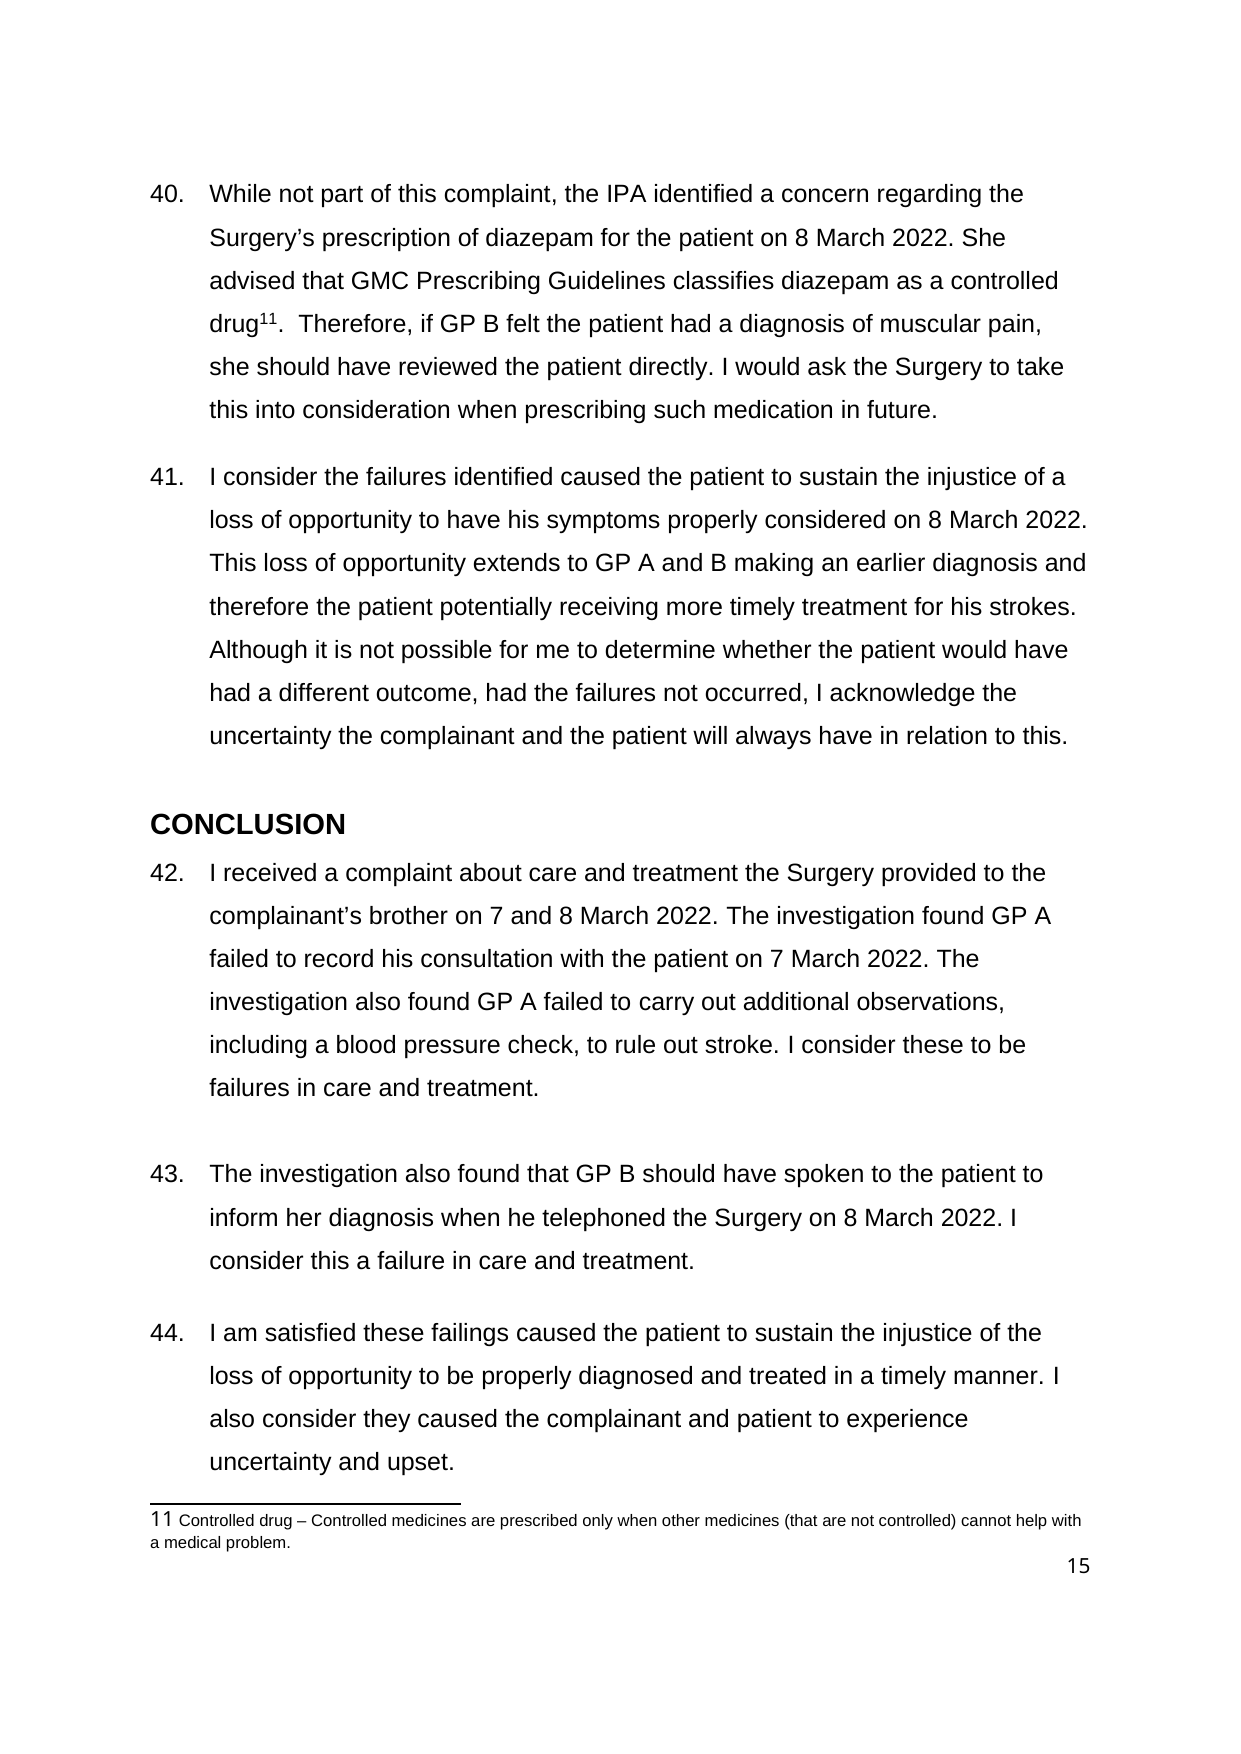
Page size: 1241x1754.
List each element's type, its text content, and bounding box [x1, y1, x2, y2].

list I consider the failures identified caused the patient to sustain the injustice of a loss of opportunity to have his symptoms properly considered on 8 March 2022. This loss of opportunity extends to GP A and B making an earlier diagnosis and therefore the patient potentially receiving more timely treatment for his strokes. Although it is not possible for me to determine whether the patient would have had a different outcome, had the failures not occurred, I acknowledge the uncertainty the complainant and the patient will always have in relation to this. [150, 462, 1090, 750]
list The investigation also found that GP B should have spoken to the patient to inform her diagnosis when he telephoned the Surgery on 8 March 2022. I consider this a failure in care and treatment. [150, 1159, 1090, 1274]
list Controlled drug – Controlled medicines are prescribed only when other medicines (that are not controlled) cannot help with a medical problem. [150, 1504, 1090, 1552]
list While not part of this complaint, the IPA identified a concern regarding the Surgery’s prescription of diazepam for the patient on 8 March 2022. She advised that GMC Prescribing Guidelines classifies diazepam as a controlled drug. Therefore, if GP B felt the patient had a diagnosis of muscular pain, she should have reviewed the patient directly. I would ask the Surgery to take this into consideration when prescribing such medication in future. [150, 179, 1090, 424]
list I received a complaint about care and treatment the Surgery provided to the complainant’s brother on 7 and 8 March 2022. The investigation found GP A failed to record his consultation with the patient on 7 March 2022. The investigation also found GP A failed to carry out additional observations, including a blood pressure check, to rule out stroke. I consider these to be failures in care and treatment. [150, 857, 1090, 1102]
list I am satisfied these failings caused the patient to sustain the injustice of the loss of opportunity to be properly diagnosed and treated in a timely manner. I also consider they caused the complainant and patient to experience uncertainty and upset. [150, 1317, 1090, 1476]
text CONCLUSION [150, 807, 1090, 841]
